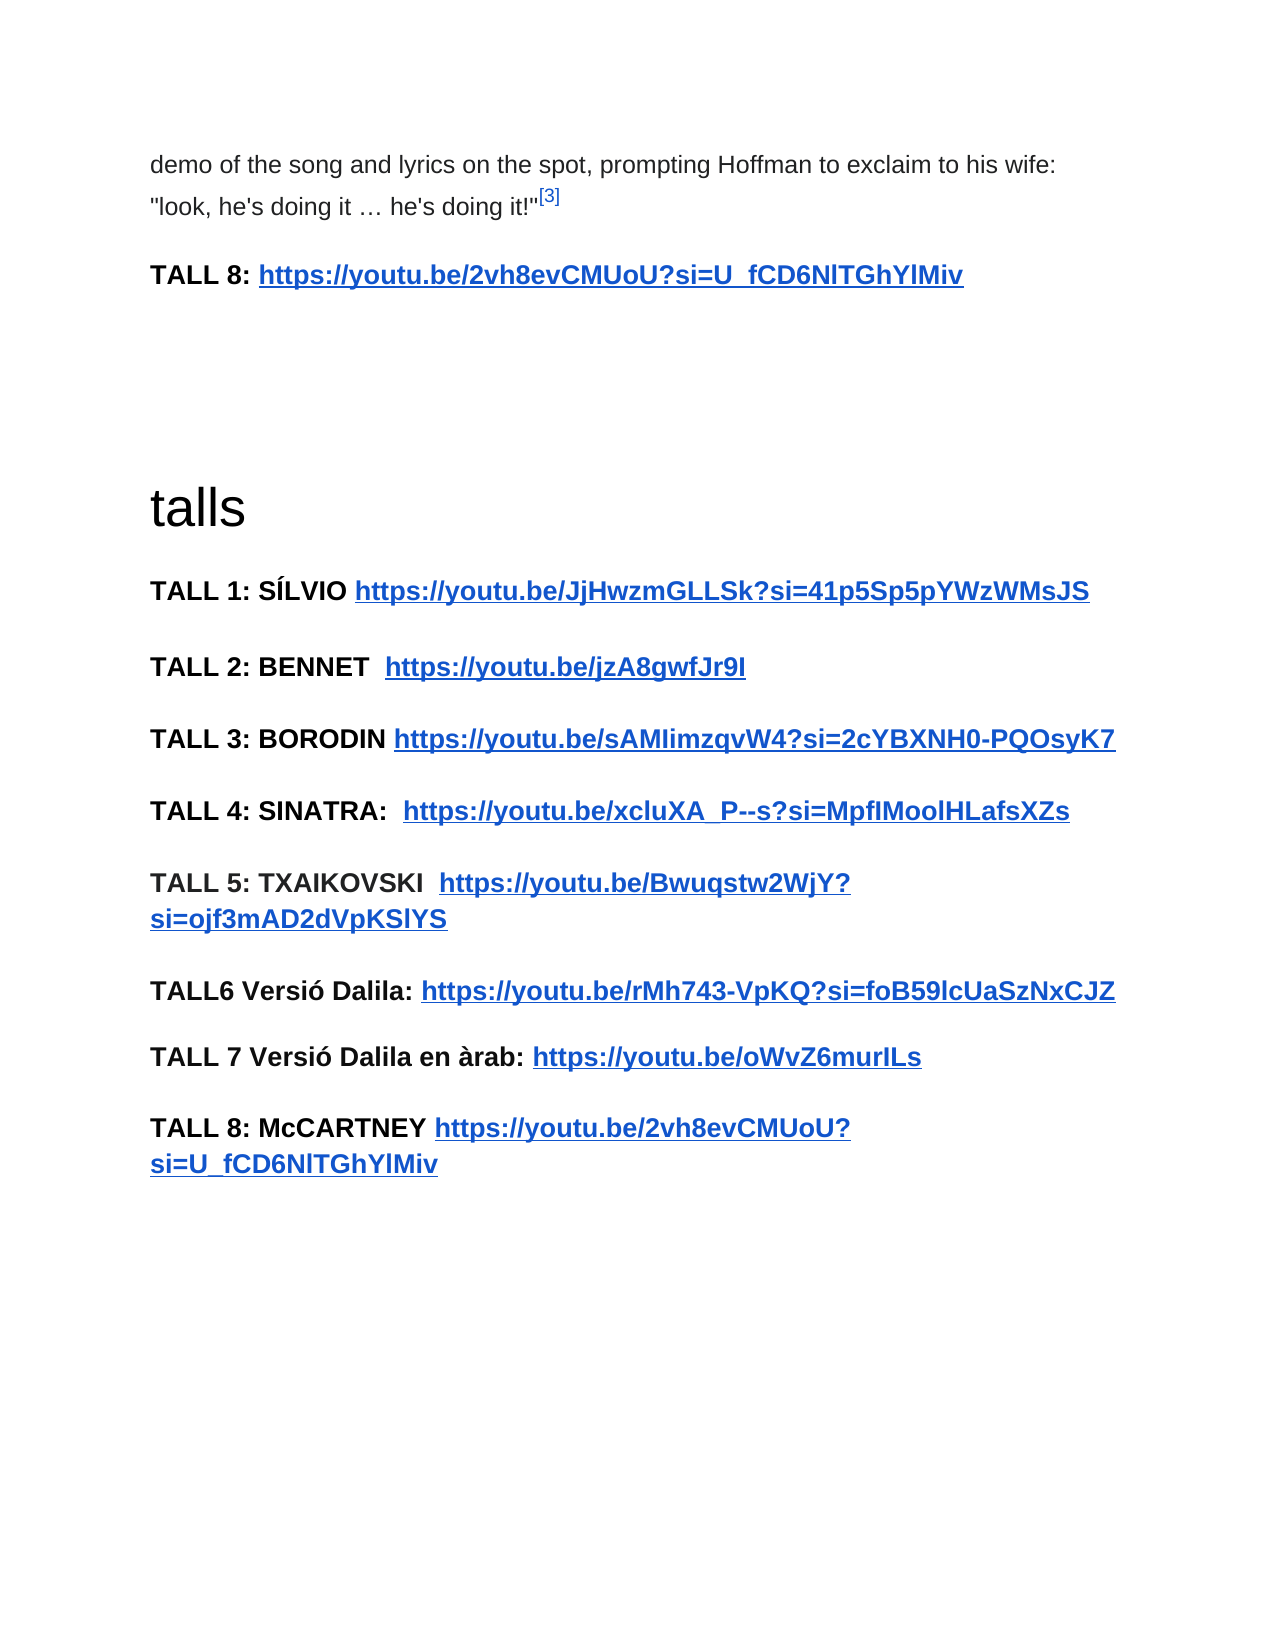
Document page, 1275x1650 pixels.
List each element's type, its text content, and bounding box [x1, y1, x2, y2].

text TALL 3: BORODIN https://youtu.be/sAMIimzqvW4?si=2cYBXNH0-PQOsyK7 [150, 723, 1125, 754]
text TALL 2: BENNET https://youtu.be/jzA8gwfJr9I [150, 651, 1125, 682]
title talls [150, 476, 1125, 538]
text TALL 8: McCARTNEY https://youtu.be/2vh8evCMUoU?si=U_fCD6NlTGhYlMiv [150, 1112, 1125, 1180]
text TALL 8: https://youtu.be/2vh8evCMUoU?si=U_fCD6NlTGhYlMiv [150, 259, 1125, 290]
text TALL 4: SINATRA: https://youtu.be/xcluXA_P--s?si=MpfIMoolHLafsXZs [150, 795, 1125, 826]
text TALL6 Versió Dalila: https://youtu.be/rMh743-VpKQ?si=foB59lcUaSzNxCJZ [150, 974, 1125, 1006]
text TALL 7 Versió Dalila en àrab: https://youtu.be/oWvZ6murILs [150, 1041, 1125, 1072]
text TALL 5: TXAIKOVSKI https://youtu.be/Bwuqstw2WjY?si=ojf3mAD2dVpKSlYS [150, 867, 1125, 934]
text TALL 1: SÍLVIO https://youtu.be/JjHwzmGLLSk?si=41p5Sp5pYWzWMsJS [150, 575, 1125, 606]
text demo of the song and lyrics on the spot, prompting Hoffman to exclaim to his wife: "look, he's doing it … he's doing it!"[3] [150, 150, 1125, 223]
